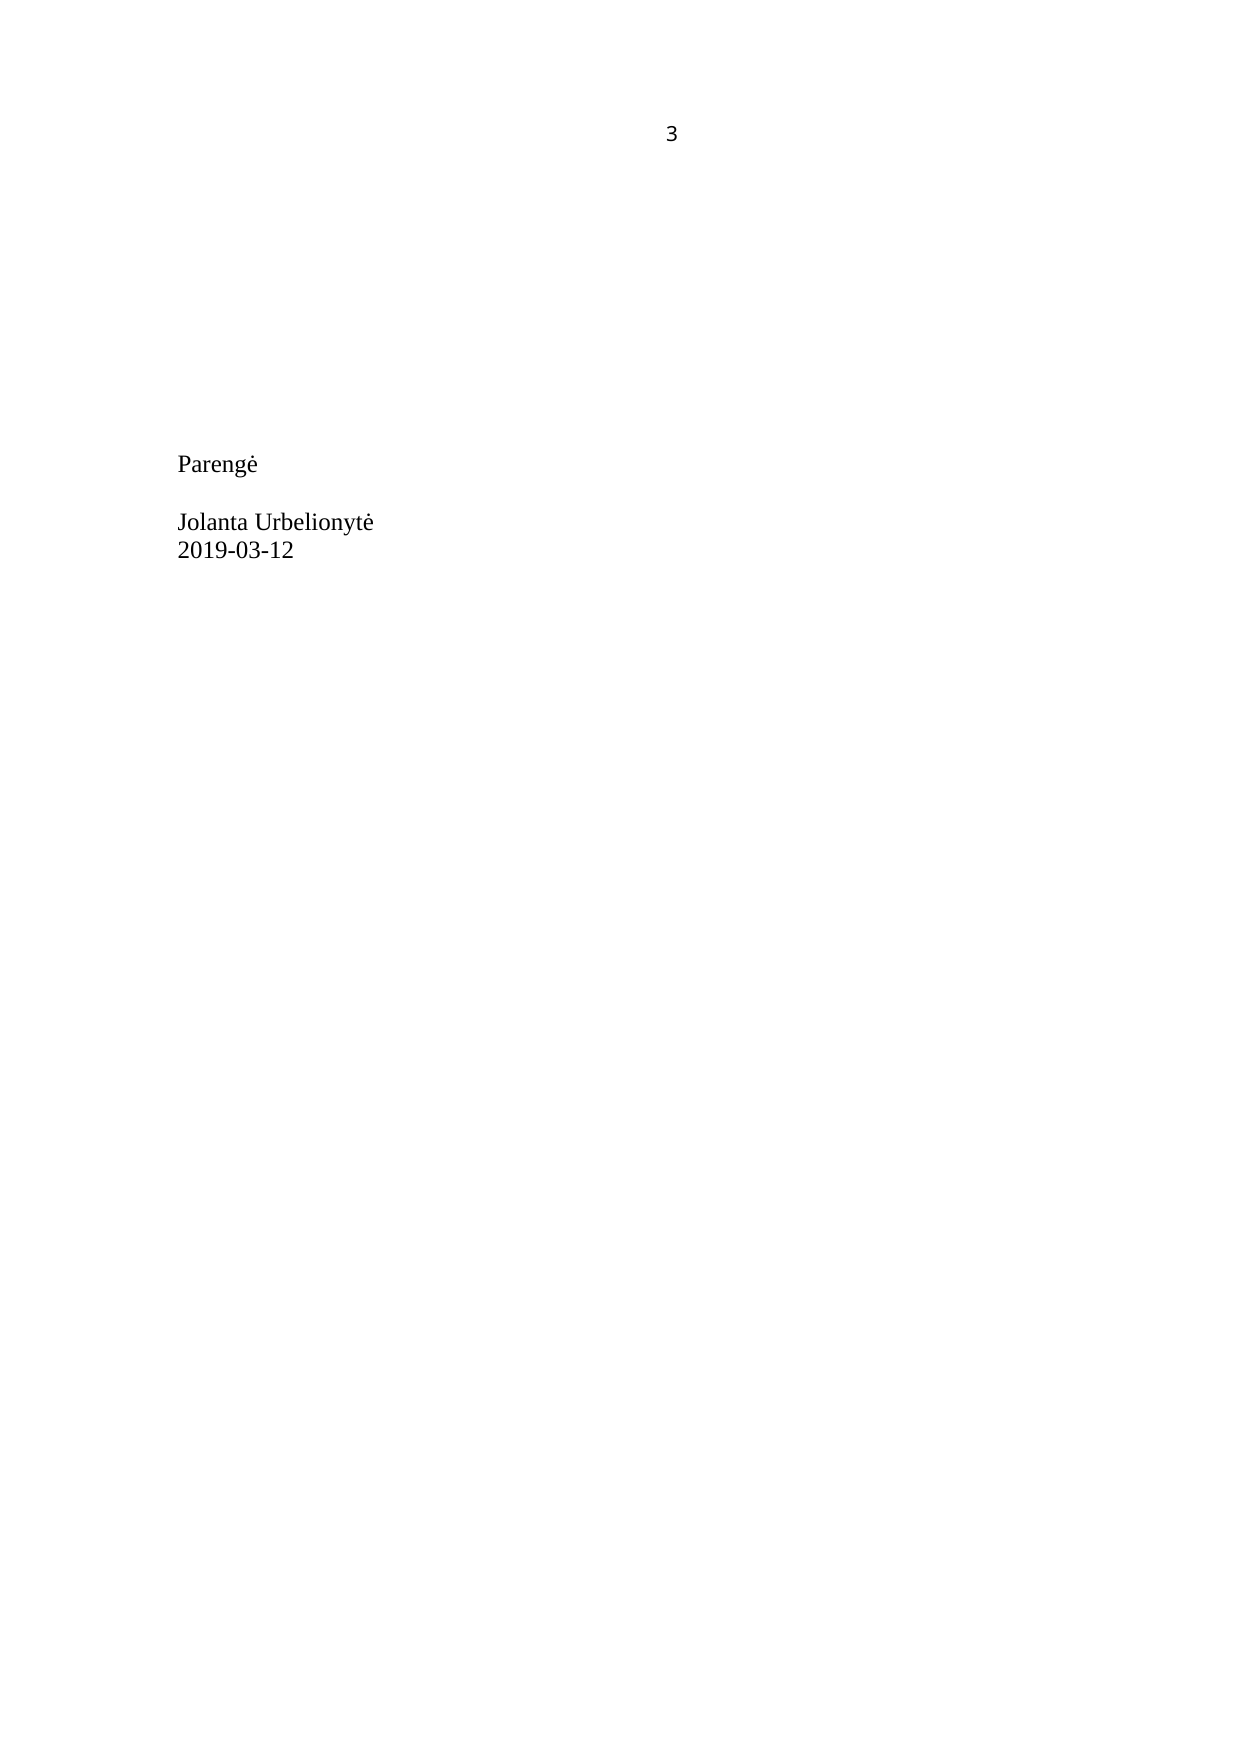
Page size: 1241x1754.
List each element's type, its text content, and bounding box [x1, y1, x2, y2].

text 2019-03-12 [177, 535, 1166, 564]
text Jolanta Urbelionytė [177, 507, 1166, 535]
text Parengė [177, 449, 1166, 478]
